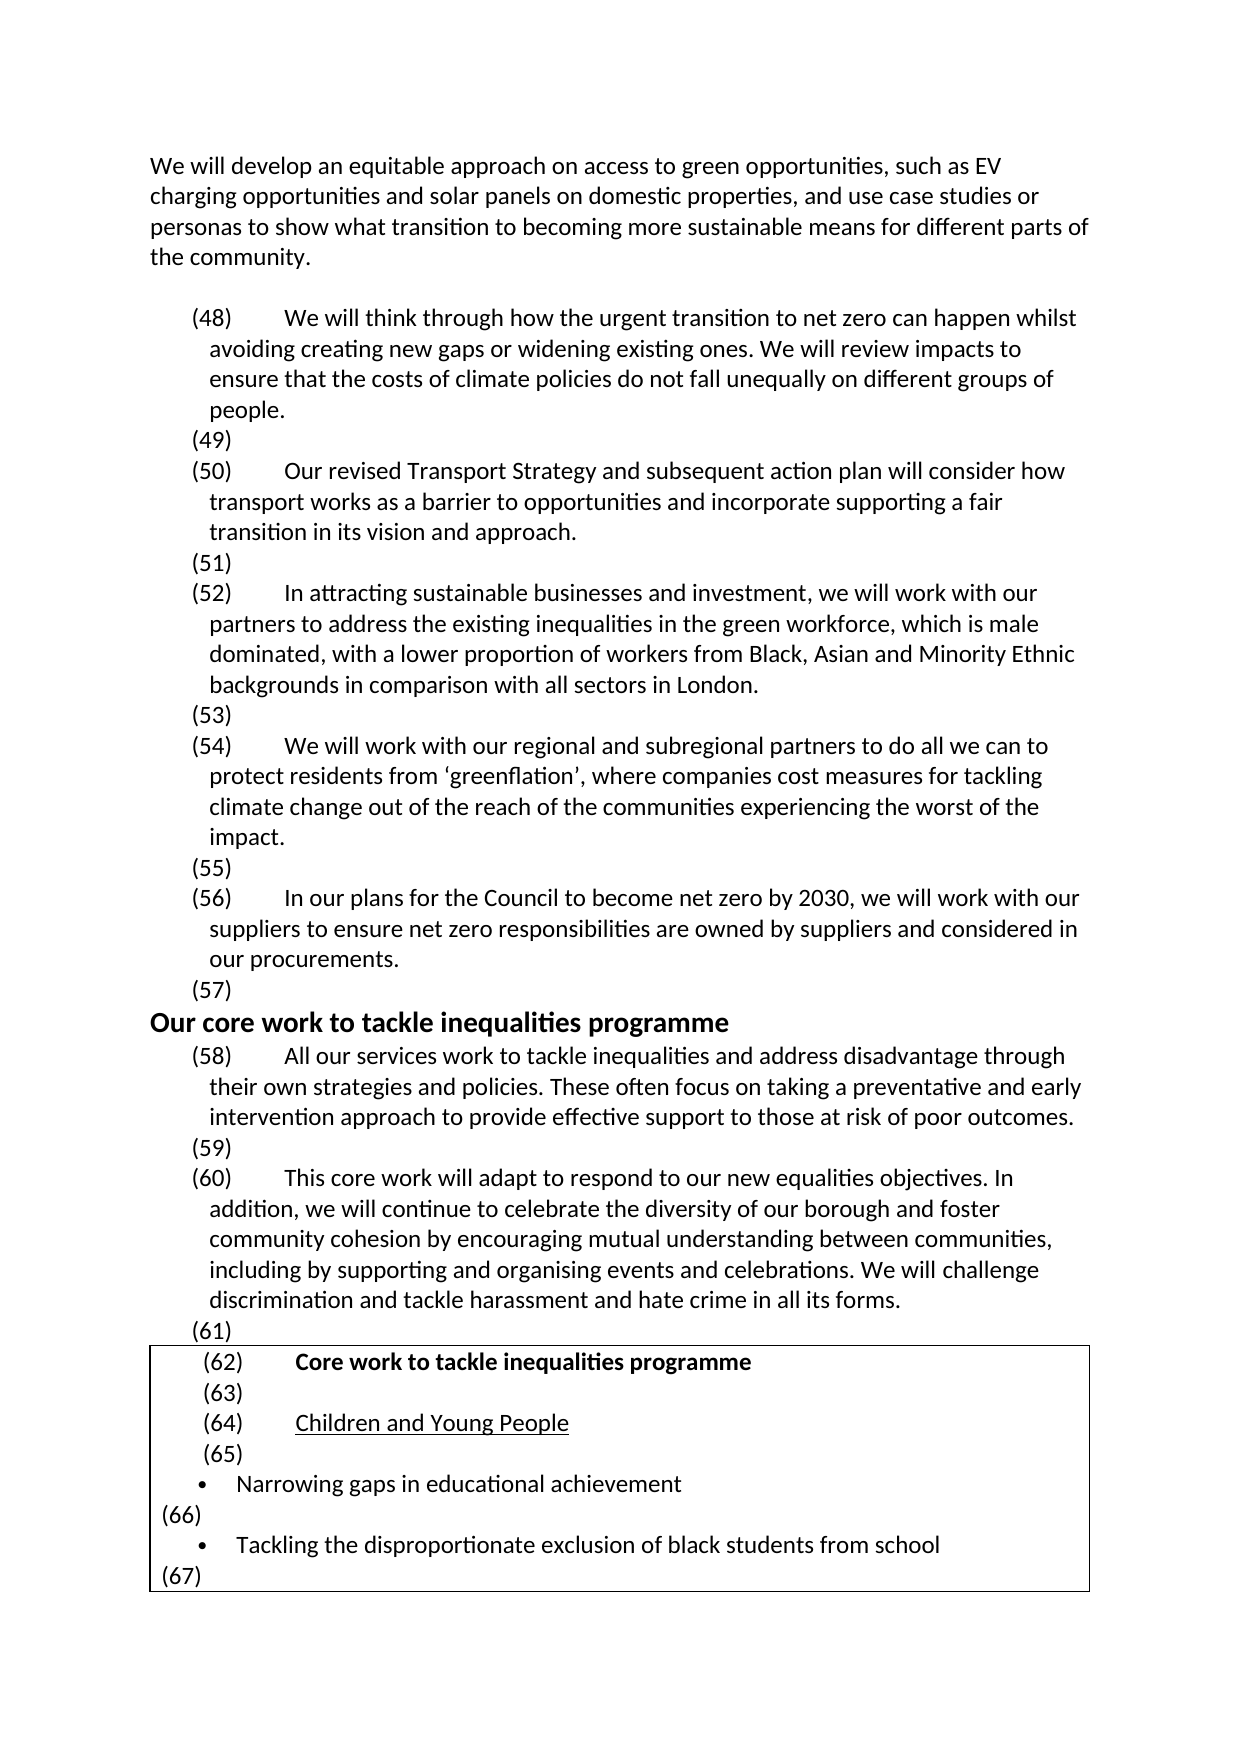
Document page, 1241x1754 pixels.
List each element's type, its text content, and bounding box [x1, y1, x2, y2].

subtitle In attracting sustainable businesses and investment, we will work with our partners to address the existing inequalities in the green workforce, which is male dominated, with a lower proportion of workers from Black, Asian and Minority Ethnic backgrounds in comparison with all sectors in London. [191, 577, 1090, 699]
subtitle Our revised Transport Strategy and subsequent action plan will consider how transport works as a barrier to opportunities and incorporate supporting a fair transition in its vision and approach. [191, 455, 1090, 547]
subtitle All our services work to tackle inequalities and address disadvantage through their own strategies and policies. These often focus on taking a preventative and early intervention approach to provide effective support to those at risk of poor outcomes. [191, 1040, 1090, 1132]
list We will develop an equitable approach on access to green opportunities, such as EV charging opportunities and solar panels on domestic properties, and use case studies or personas to show what transition to becoming more sustainable means for different parts of the community. [150, 150, 1090, 272]
text Our core work to tackle inequalities programme [150, 1004, 1090, 1040]
subtitle This core work will adapt to respond to our new equalities objectives. In addition, we will continue to celebrate the diversity of our borough and foster community cohesion by encouraging mutual understanding between communities, including by supporting and organising events and celebrations. We will challenge discrimination and tackle harassment and hate crime in all its forms. [191, 1162, 1090, 1315]
table_header Core work to tackle inequalities programme Children and Young People Narrowing gaps in educational achievement Tackling the disproportionate exclusion of black students from school Supporting children and young people with special educational needs and disabilities to achieve good attendance Ensuring the effective use of social work tools in considering intersectionality Building on existing good practice, ensure effective involvement and coproduction with children, parents and carers Adults and Social Care Ensuring targeted and proactive engagement so that participation and coproduction in adult social care is representative and diverse and supporting more inclusive provision Improving advocacy and support for groups more at risk of experiencing social inequalities Improving the experience of adult social care services for autistic adults through the Autism Champions practitioner network and coproduction Ensuring culturally sensitive, strength-based practice across adult social care through cultural competence training and quality assurance measures Supporting Age Friendly Barnet to enhance the social inclusion and wellbeing of older residents through an intersectional lens Public Health Tackling mental health issues for black men and boys by working with the Barnet borough partnership and the North London Mental Health Partnership Mental Health Inequalities work which includes actions to support mental health issues for black men and boys Reducing the risk of or impact of cardiovascular disease for specific population groups working with the Barnet Borough Partnership and community groups Reducing childhood and adult obesity by supporting weight management, a healthy food environment and physical activity opportunities in particular population groups Reducing suicides by targeting specific population groups with higher than average levels Homelessness Focussing on tackling disproportionality in housing and homelessness through our Housing, Homeless and Rough Sleeping Strategy Refugees and Asylum-Seekers Supporting refugees and asylum-seekers and becoming a borough of Sanctuary Employment and Skills Creating employment opportunities for all through BOOST and other local employment and skills initiatives and offering carved employment opportunities in the Council for people with learning disabilities Crime, Community Safety and Enforcement Through the Community Safety Partnership, working with Police colleagues to understand and address any disproportionality in policing in Barnet, focusing on use of stop and search powers. Working with partners to tackle violence against women and girls, including trialling the provision of Safe Havens in town centre and neighbourhood locations to support women and girls feeling safer during evening and night time hours In the light of the present conflict in Israel and Gaza, we will promote tolerance and fight any forms of antisemitism and islamophobia in the borough. This will ensure we continue to be a community which gets along well together. Improving data collection across all council enforcement activities to assess disproportionality Environment Ensuring regeneration and development adopts design principles that promotes accessibility and inclusion through its location, layout and design Supporting the improvement of air quality and tackling inequalities through BarnetNET Zero Ensuring a just transition so that the benefits of green policies are shared widely and no one is left behind Retrofitting council homes through grant funded programmes which prioritise low-income households and help reduce fuel poverty, phase out high carbon fossil fuel heating and deliver progress towards Barnet’s commitment to be net zero as a borough by 2042. Understanding adaptation to mitigate and reduce inequalities of climate change impacts Reviewing winter maintenance arrangements and operational methodologies to identify opportunities to expand service reach fairly Exploring opportunities to align the principles of the council’s food waste plan and the introduction of a separate food waste collection service to support sustainable consumption and a healthy food environment Providing enhanced recycling collection services (including separate food waste collection) to flats and properties in multiple occupation Improving demographic data capture for users of front-line environmental services Access to Services Making our digital services and website content simpler, easier and faster for residents to use Advancing digital literacy through targeted skill support, ensuring equitable access to devices and connectivity for residents seeking to enhance their digital capabilities Ensuring information, services and support are accessible and meaningful Providing support for residents that considers their whole needs, including those with multiple and cross-cutting issues Reducing barriers to accessing goods and resources, for example through concessionary pricing models Improving our equalities, diversity and inclusion data collection relating to the Council’s corporate complaints process Democratic, Civic and Community Participation Ensuring effective community participation, engagement and co-production and improving our use of community intelligence in design, strategy and policy-making Developing our communications, events and other activities to better promote community cohesion and celebrate diversity Reviewing how our commissioning, investments, assets, grants and other activities can be used to tackle inequalities and disproportionality Encouraging participation in elections and the democratic process, including amongst those groups that are less likely to be registered to vote Improving our monitoring and reporting of inequalities, including through future State of the Borough reports [151, 1346, 1089, 1591]
subtitle We will work with our regional and subregional partners to do all we can to protect residents from ‘greenflation’, where companies cost measures for tackling climate change out of the reach of the communities experiencing the worst of the impact. [191, 730, 1090, 852]
subtitle In our plans for the Council to become net zero by 2030, we will work with our suppliers to ensure net zero responsibilities are owned by suppliers and considered in our procurements. [191, 882, 1090, 974]
subtitle We will think through how the urgent transition to net zero can happen whilst avoiding creating new gaps or widening existing ones. We will review impacts to ensure that the costs of climate policies do not fall unequally on different groups of people. [191, 303, 1090, 425]
